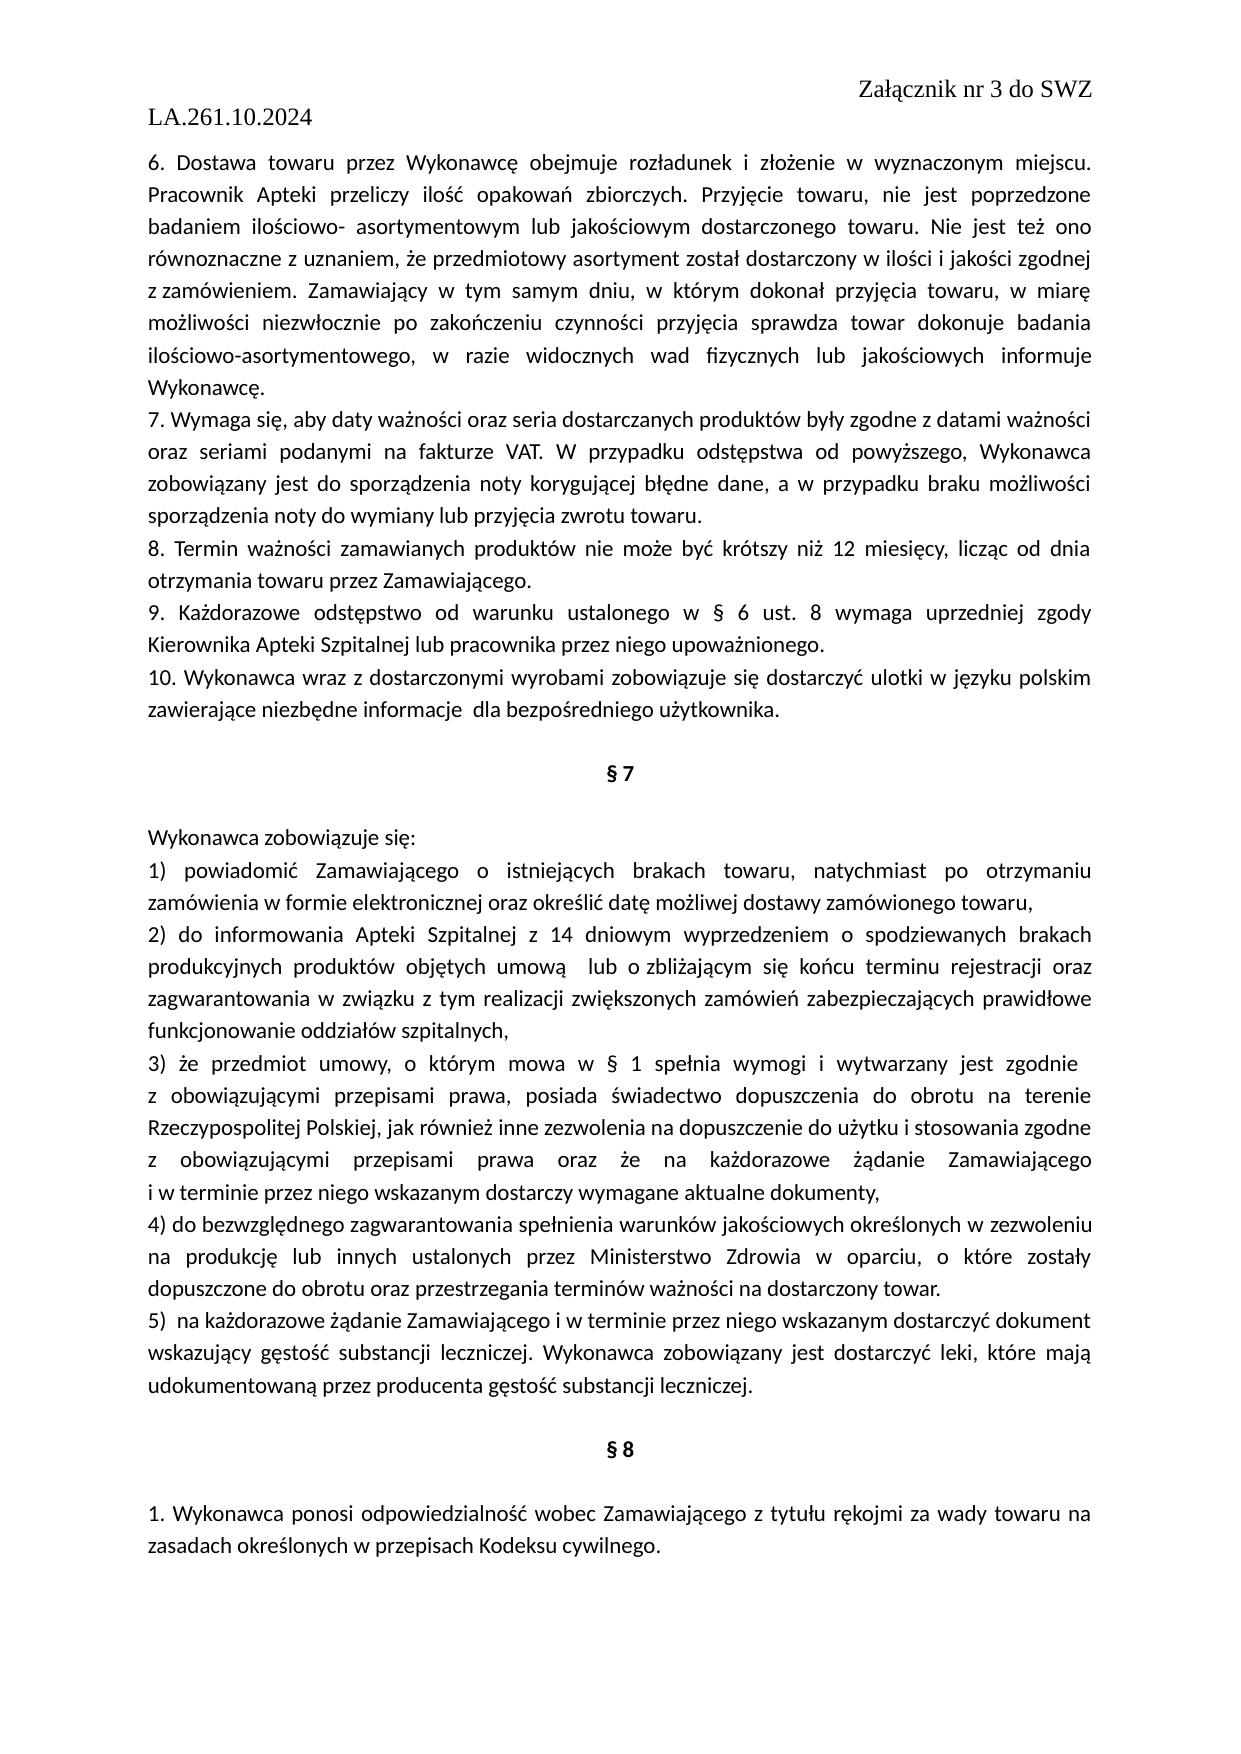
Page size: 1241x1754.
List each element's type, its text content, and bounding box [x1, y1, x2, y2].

text 6. Dostawa towaru przez Wykonawcę obejmuje rozładunek i złożenie w wyznaczonym miejscu. Pracownik Apteki przeliczy ilość opakowań zbiorczych. Przyjęcie towaru, nie jest poprzedzone badaniem ilościowo- asortymentowym lub jakościowym dostarczonego towaru. Nie jest też ono równoznaczne z uznaniem, że przedmiotowy asortyment został dostarczony w ilości i jakości zgodnej z zamówieniem. Zamawiający w tym samym dniu, w którym dokonał przyjęcia towaru, w miarę możliwości niezwłocznie po zakończeniu czynności przyjęcia sprawdza towar dokonuje badania ilościowo-asortymentowego, w razie widocznych wad fizycznych lub jakościowych informuje Wykonawcę. [148, 148, 1093, 401]
text 5) na każdorazowe żądanie Zamawiającego i w terminie przez niego wskazanym dostarczyć dokument wskazujący gęstość substancji leczniczej. Wykonawca zobowiązany jest dostarczyć leki, które mają udokumentowaną przez producenta gęstość substancji leczniczej. [148, 1306, 1093, 1399]
text 7. Wymaga się, aby daty ważności oraz seria dostarczanych produktów były zgodne z datami ważności oraz seriami podanymi na fakturze VAT. W przypadku odstępstwa od powyższego, Wykonawca zobowiązany jest do sporządzenia noty korygującej błędne dane, a w przypadku braku możliwości sporządzenia noty do wymiany lub przyjęcia zwrotu towaru. [148, 405, 1093, 530]
text 3) że przedmiot umowy, o którym mowa w § 1 spełnia wymogi i wytwarzany jest zgodnie z obowiązującymi przepisami prawa, posiada świadectwo dopuszczenia do obrotu na terenie Rzeczypospolitej Polskiej, jak również inne zezwolenia na dopuszczenie do użytku i stosowania zgodne z obowiązującymi przepisami prawa oraz że na każdorazowe żądanie Zamawiającego i w terminie przez niego wskazanym dostarczy wymagane aktualne dokumenty, [148, 1049, 1093, 1206]
text 2) do informowania Apteki Szpitalnej z 14 dniowym wyprzedzeniem o spodziewanych brakach produkcyjnych produktów objętych umową lub o zbliżającym się końcu terminu rejestracji oraz zagwarantowania w związku z tym realizacji zwiększonych zamówień zabezpieczających prawidłowe funkcjonowanie oddziałów szpitalnych, [148, 920, 1093, 1045]
text 9. Każdorazowe odstępstwo od warunku ustalonego w § 6 ust. 8 wymaga uprzedniej zgody Kierownika Apteki Szpitalnej lub pracownika przez niego upoważnionego. [148, 598, 1093, 658]
text § 7 [148, 759, 1093, 787]
text Wykonawca zobowiązuje się: [148, 823, 1093, 852]
text 1) powiadomić Zamawiającego o istniejących brakach towaru, natychmiast po otrzymaniu zamówienia w formie elektronicznej oraz określić datę możliwej dostawy zamówionego towaru, [148, 856, 1093, 916]
text 4) do bezwzględnego zagwarantowania spełnienia warunków jakościowych określonych w zezwoleniu na produkcję lub innych ustalonych przez Ministerstwo Zdrowia w oparciu, o które zostały dopuszczone do obrotu oraz przestrzegania terminów ważności na dostarczony towar. [148, 1210, 1093, 1302]
text 10. Wykonawca wraz z dostarczonymi wyrobami zobowiązuje się dostarczyć ulotki w języku polskim zawierające niezbędne informacje dla bezpośredniego użytkownika. [148, 663, 1093, 723]
text 8. Termin ważności zamawianych produktów nie może być krótszy niż 12 miesięcy, licząc od dnia otrzymania towaru przez Zamawiającego. [148, 534, 1093, 594]
text 1. Wykonawca ponosi odpowiedzialność wobec Zamawiającego z tytułu rękojmi za wady towaru na zasadach określonych w przepisach Kodeksu cywilnego. [148, 1499, 1093, 1560]
text § 8 [148, 1435, 1093, 1463]
